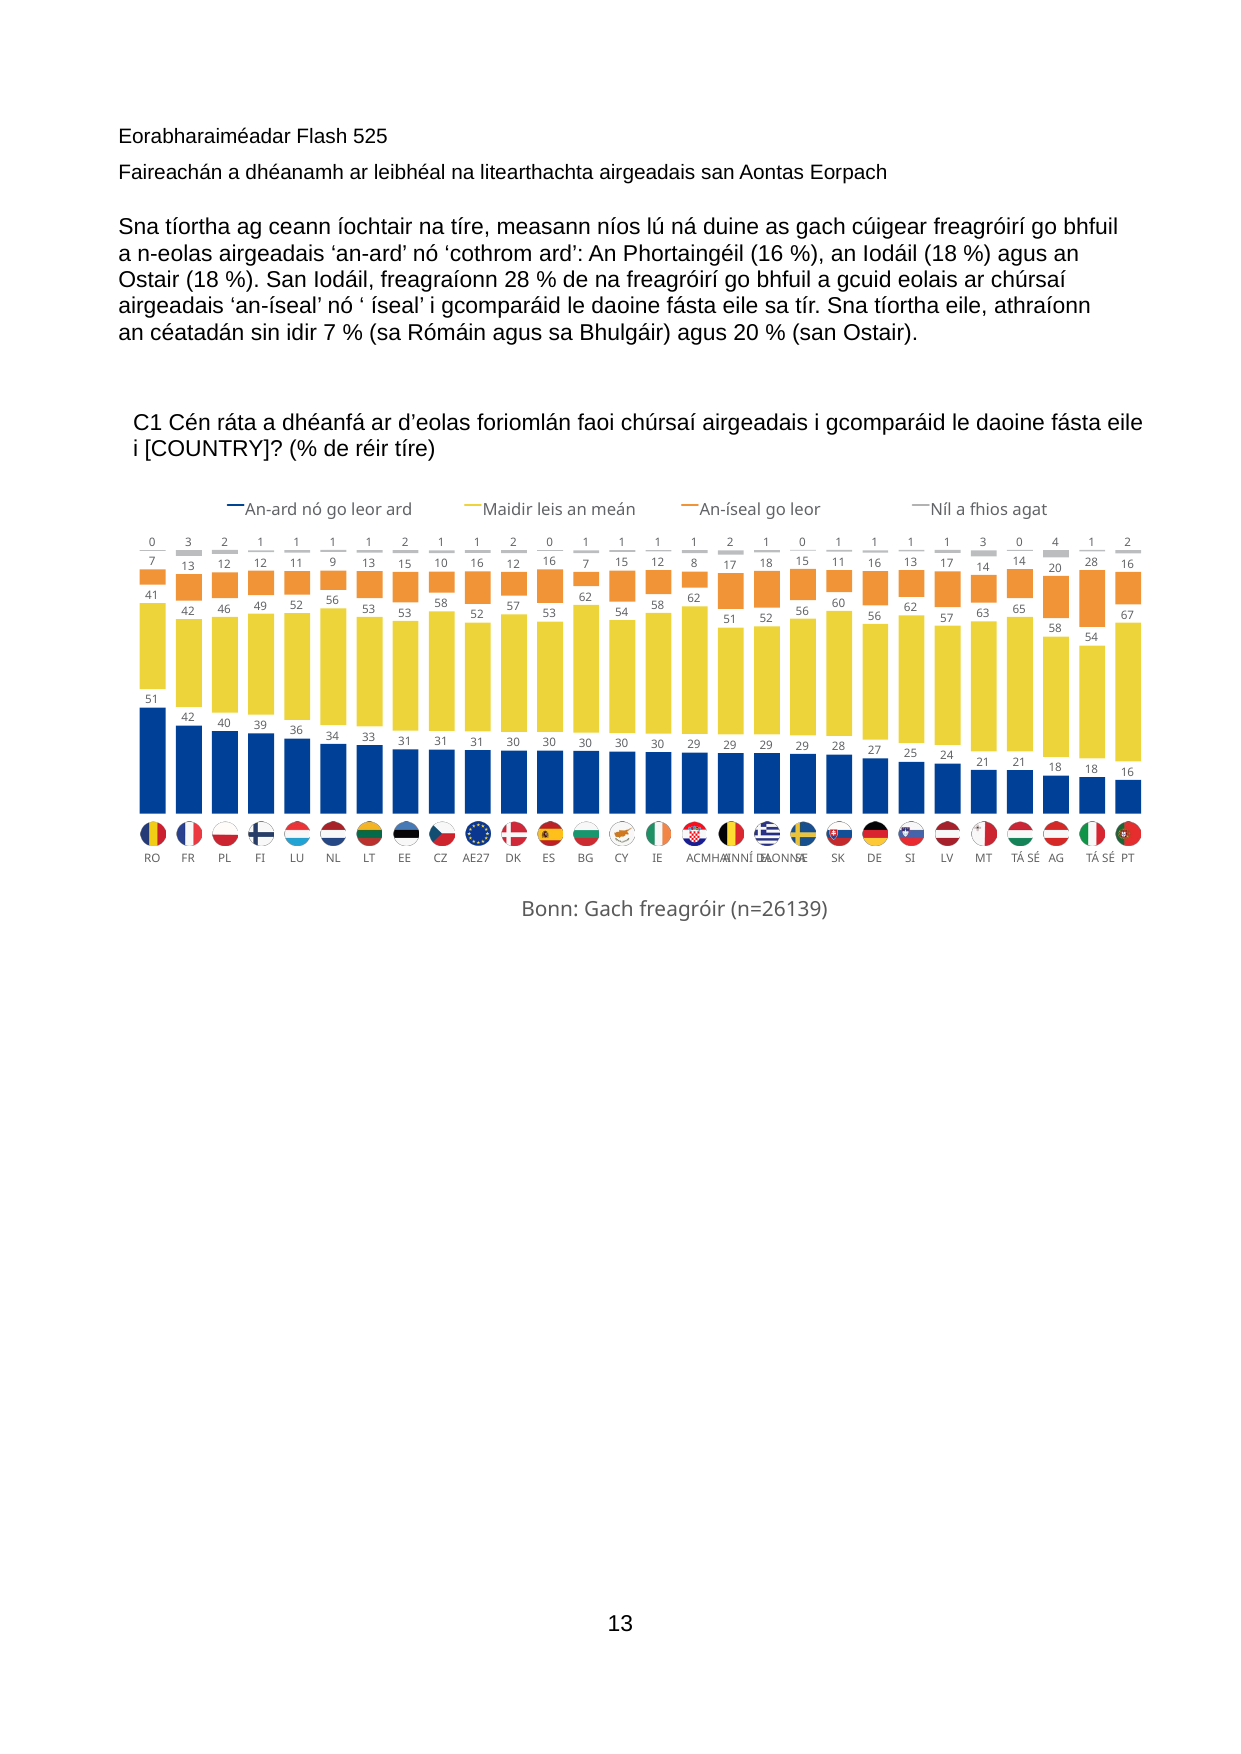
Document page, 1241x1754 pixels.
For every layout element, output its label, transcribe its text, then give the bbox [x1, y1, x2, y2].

picture [356, 821, 382, 846]
picture [971, 821, 997, 846]
picture [1079, 821, 1105, 846]
picture [393, 821, 419, 846]
picture [862, 821, 888, 846]
picture [718, 821, 744, 846]
picture [609, 821, 635, 846]
picture [429, 821, 455, 846]
picture [826, 821, 852, 846]
picture [248, 821, 274, 846]
picture [320, 821, 346, 846]
picture [646, 821, 671, 846]
picture [537, 821, 563, 846]
picture [176, 821, 202, 846]
picture [1007, 821, 1033, 846]
picture [465, 821, 491, 846]
picture [501, 821, 527, 846]
picture [935, 821, 960, 846]
picture [898, 821, 924, 846]
picture [1115, 821, 1141, 846]
picture [140, 821, 166, 846]
picture [754, 821, 780, 846]
picture [682, 821, 707, 846]
text Sna tíortha ag ceann íochtair na tíre, measann níos lú ná duine as gach cúigear freagróirí go bhfuil a n-eolas airgeadais ‘an-ard’ nó ‘cothrom ard’: An Phortaingéil (16 %), an Iodáil (18 %) agus an Ostair (18 %). San Iodáil, freagraíonn 28 % de na freagróirí go bhfuil a gcuid eolais ar chúrsaí airgeadais ‘an-íseal’ nó ‘ íseal’ i gcomparáid le daoine fásta eile sa tír. Sna tíortha eile, athraíonn an céatadán sin idir 7 % (sa Rómáin agus sa Bhulgáir) agus 20 % (san Ostair). [118, 213, 1122, 345]
picture [573, 821, 599, 846]
picture [790, 821, 816, 846]
picture [1043, 821, 1069, 846]
picture [284, 821, 310, 846]
picture [212, 821, 238, 846]
